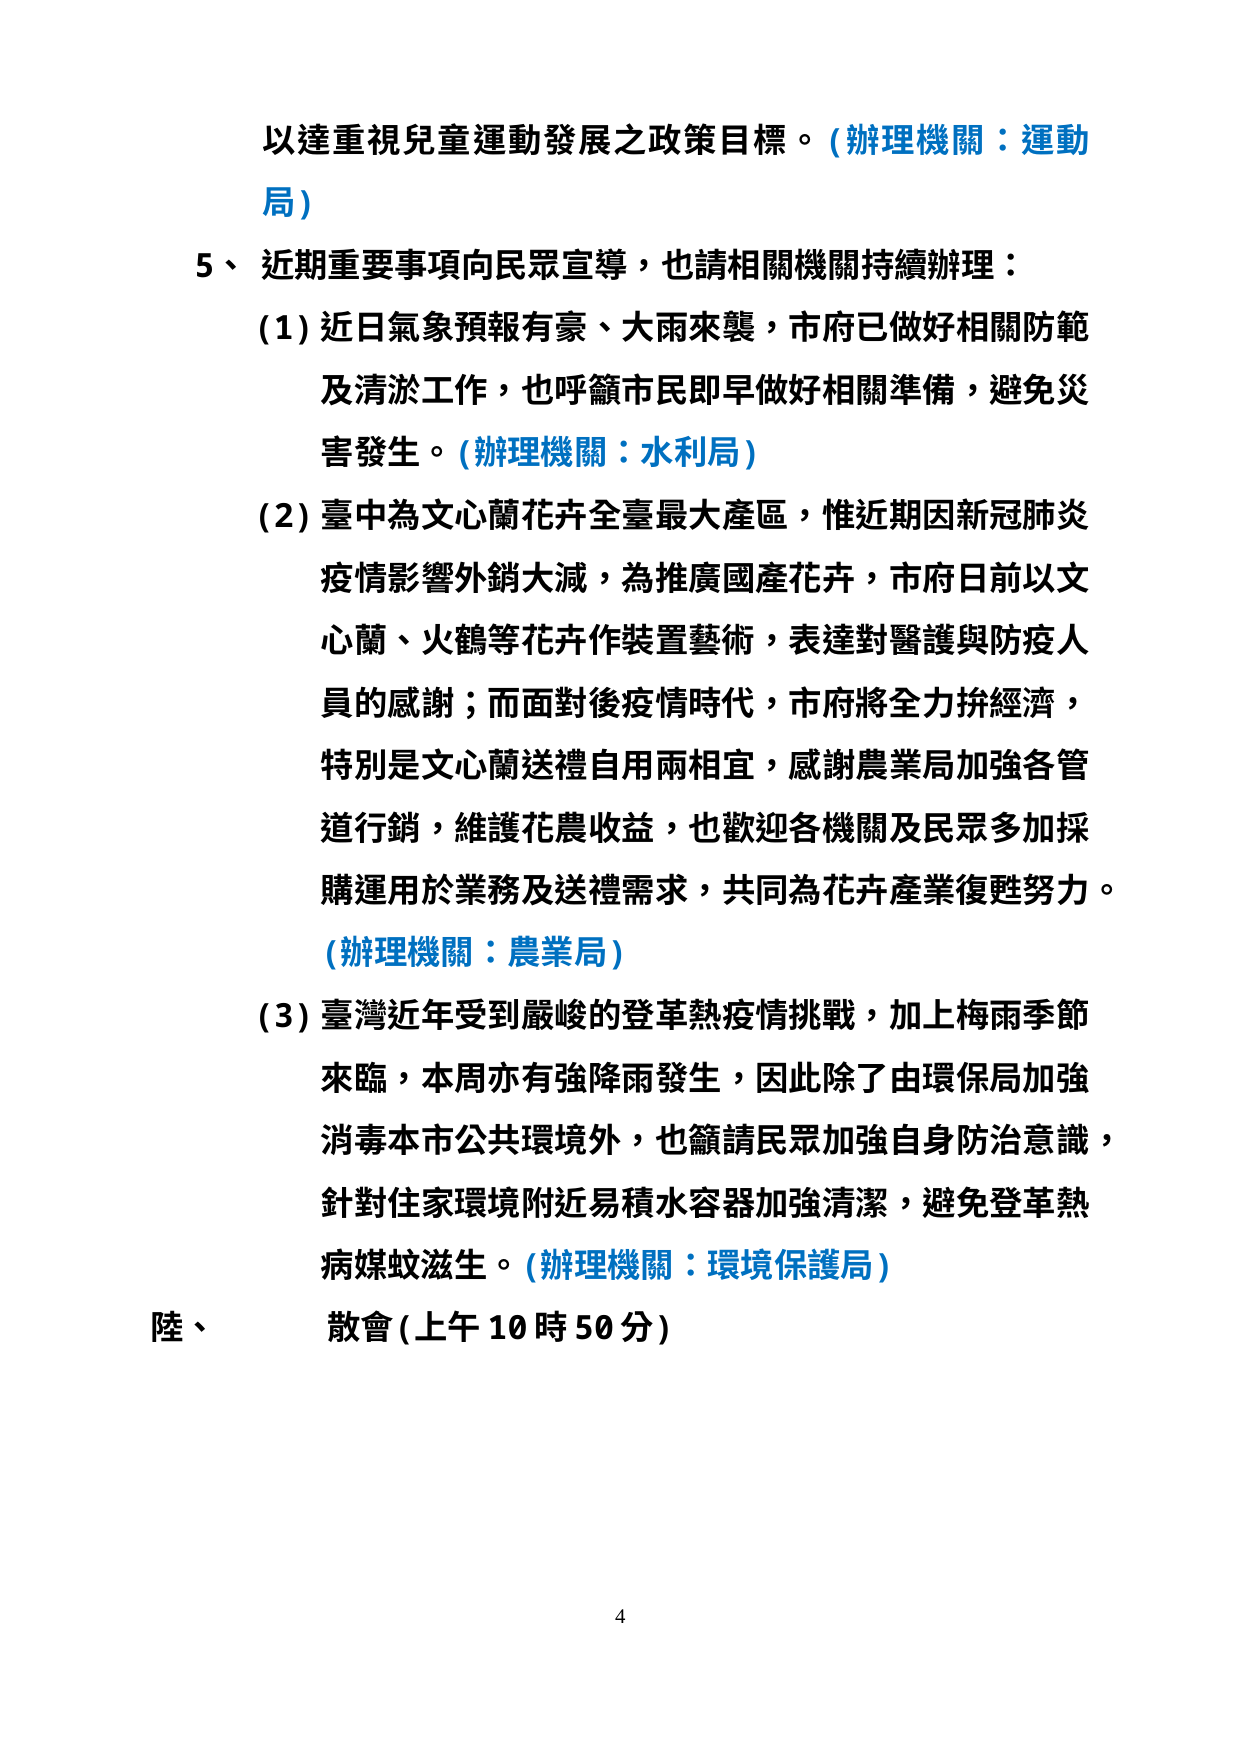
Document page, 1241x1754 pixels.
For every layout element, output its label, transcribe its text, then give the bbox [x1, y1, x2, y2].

list 近期重要事項向民眾宣導，也請相關機關持續辦理： [194, 221, 1090, 284]
list 有關今日運動局「兒童國民運動中心推動計畫」專案報告，由於大多的國運中心都是為成人設計，缺乏兒童的運動空間及設施，因此本市創全國之先打造「兒童版的國運中心」，為孩子量身規劃，目前已有多座兒童國民運動中心逐步規劃、興建中，本人也在此強調，兒童運動中心不同於親子館之設計僅具遊憩、樂園等概念，而是因應不同年齡孩子的身體發展，給予相對應的體育設施，讓孩子在成長過程中，發展運動、強健體魄、培養運動人才。此外，運動局除了善用閒置空間進行規劃之外，更結合興建中的運動中心打造兒童運動專屬空間，以西大墩公園環保節能減碳館暨西屯兒童運動中心為例，即兼具文化與兒童運動功能，十分吸睛；未來，也請運動局持續針對兒童專屬課程師資等軟性部分加強規劃，以達重視兒童運動發展之政策目標。(辦理機關：運動局) [194, 96, 1090, 221]
list 臺灣近年受到嚴峻的登革熱疫情挑戰，加上梅雨季節來臨，本周亦有強降雨發生，因此除了由環保局加強消毒本市公共環境外，也籲請民眾加強自身防治意識，針對住家環境附近易積水容器加強清潔，避免登革熱病媒蚊滋生。(辦理機關：環境保護局) [253, 971, 1090, 1284]
list 近日氣象預報有豪、大雨來襲，市府已做好相關防範及清淤工作，也呼籲市民即早做好相關準備，避免災害發生。(辦理機關：水利局) [253, 284, 1090, 471]
list 散會(上午10時50分) [150, 1284, 1090, 1346]
list 臺中為文心蘭花卉全臺最大產區，惟近期因新冠肺炎疫情影響外銷大減，為推廣國產花卉，市府日前以文心蘭、火鶴等花卉作裝置藝術，表達對醫護與防疫人員的感謝；而面對後疫情時代，市府將全力拚經濟，特別是文心蘭送禮自用兩相宜，感謝農業局加強各管道行銷，維護花農收益，也歡迎各機關及民眾多加採購運用於業務及送禮需求，共同為花卉產業復甦努力。(辦理機關：農業局) [253, 471, 1090, 971]
